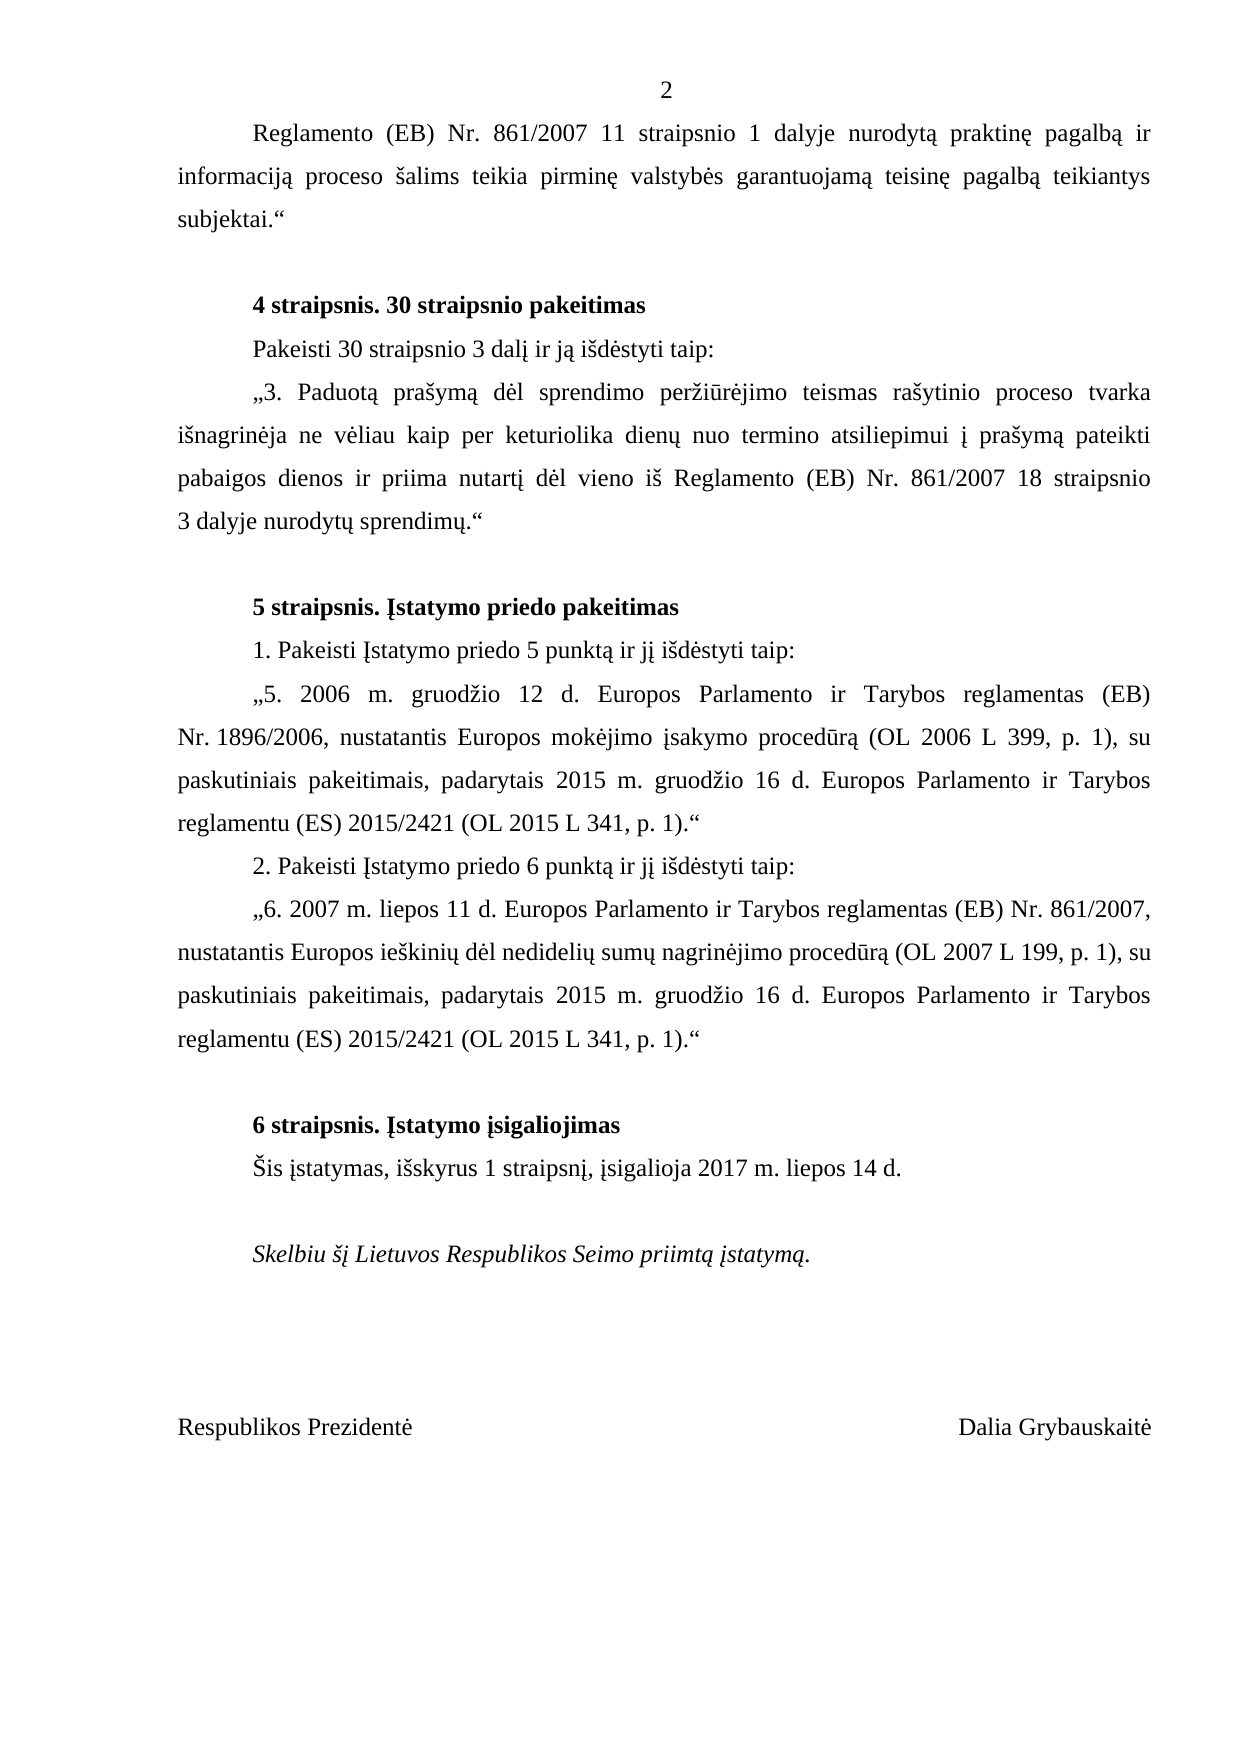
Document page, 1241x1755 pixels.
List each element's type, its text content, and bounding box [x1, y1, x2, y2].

text Skelbiu šį Lietuvos Respublikos Seimo priimtą įstatymą. [177, 1239, 1152, 1268]
text 5 straipsnis. Įstatymo priedo pakeitimas [177, 592, 1152, 621]
text „3. Paduotą prašymą dėl sprendimo peržiūrėjimo teismas rašytinio proceso tvarka išnagrinėja ne vėliau kaip per keturiolika dienų nuo termino atsiliepimui į prašymą pateikti pabaigos dienos ir priima nutartį dėl vieno iš Reglamento (EB) Nr. 861/2007 18 straipsnio 3 dalyje nurodytų sprendimų.“ [177, 377, 1152, 535]
text 2. Pakeisti Įstatymo priedo 6 punktą ir jį išdėstyti taip: [177, 851, 1152, 880]
text 6 straipsnis. Įstatymo įsigaliojimas [177, 1110, 1152, 1139]
text Šis įstatymas, išskyrus 1 straipsnį, įsigalioja 2017 m. liepos 14 d. [177, 1153, 1152, 1182]
text „6. 2007 m. liepos 11 d. Europos Parlamento ir Tarybos reglamentas (EB) Nr. 861/2007, nustatantis Europos ieškinių dėl nedidelių sumų nagrinėjimo procedūrą (OL 2007 L 199, p. 1), su paskutiniais pakeitimais, padarytais 2015 m. gruodžio 16 d. Europos Parlamento ir Tarybos reglamentu (ES) 2015/2421 (OL 2015 L 341, p. 1).“ [177, 894, 1152, 1052]
text „5. 2006 m. gruodžio 12 d. Europos Parlamento ir Tarybos reglamentas (EB) Nr. 1896/2006, nustatantis Europos mokėjimo įsakymo procedūrą (OL 2006 L 399, p. 1), su paskutiniais pakeitimais, padarytais 2015 m. gruodžio 16 d. Europos Parlamento ir Tarybos reglamentu (ES) 2015/2421 (OL 2015 L 341, p. 1).“ [177, 679, 1152, 837]
text 1. Pakeisti Įstatymo priedo 5 punktą ir jį išdėstyti taip: [177, 636, 1152, 664]
text Reglamento (EB) Nr. 861/2007 11 straipsnio 1 dalyje nurodytą praktinę pagalbą ir informaciją proceso šalims teikia pirminę valstybės garantuojamą teisinę pagalbą teikiantys subjektai.“ [177, 118, 1152, 233]
text 4 straipsnis. 30 straipsnio pakeitimas [177, 291, 1152, 319]
text Pakeisti 30 straipsnio 3 dalį ir ją išdėstyti taip: [177, 334, 1152, 362]
text Respublikos Prezidentė Dalia Grybauskaitė [177, 1412, 1152, 1441]
